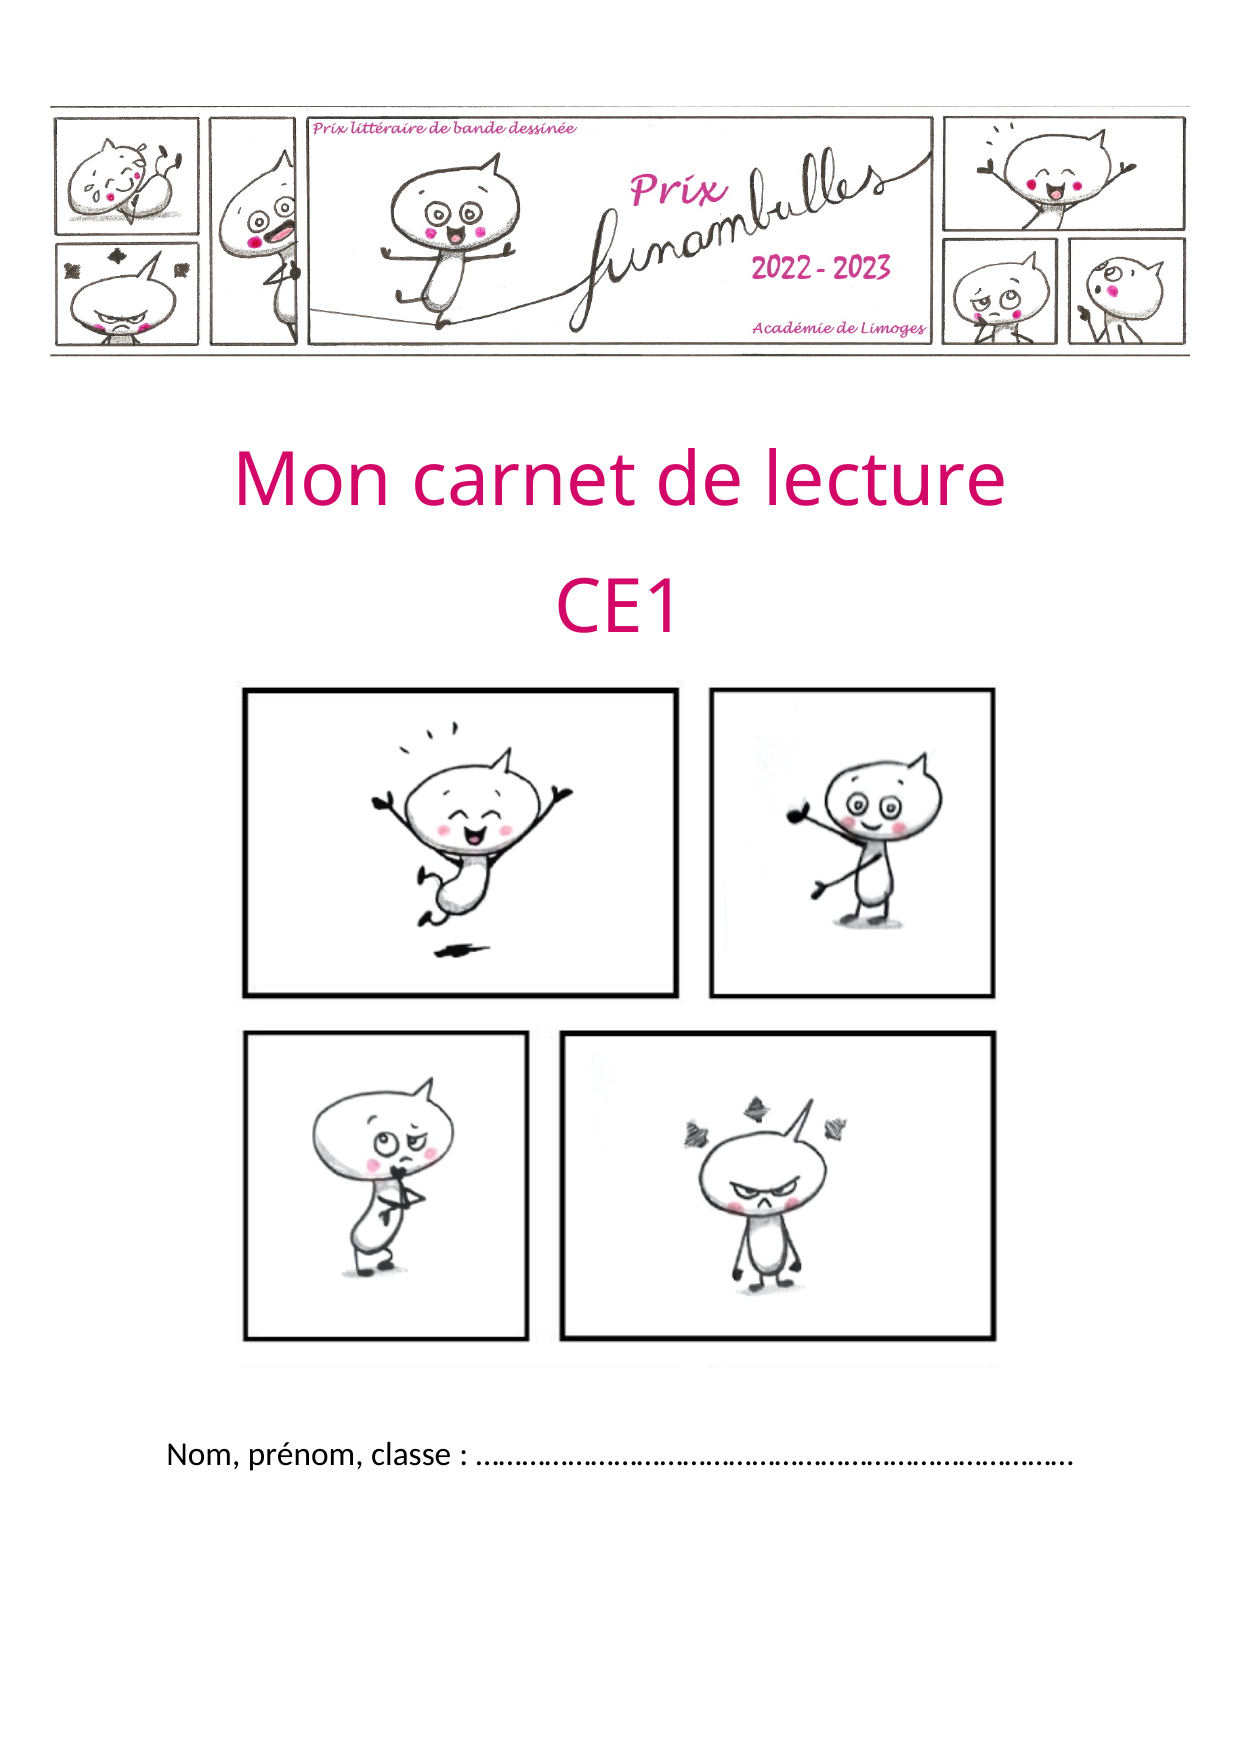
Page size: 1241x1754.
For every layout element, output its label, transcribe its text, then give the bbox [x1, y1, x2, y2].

text CE1 [59, 552, 1181, 654]
text Nom, prénom, classe : …………………………………………………………………… [59, 1433, 1181, 1474]
picture [50, 106, 1190, 358]
text Mon carnet de lecture [59, 425, 1181, 527]
picture [233, 679, 1007, 1368]
